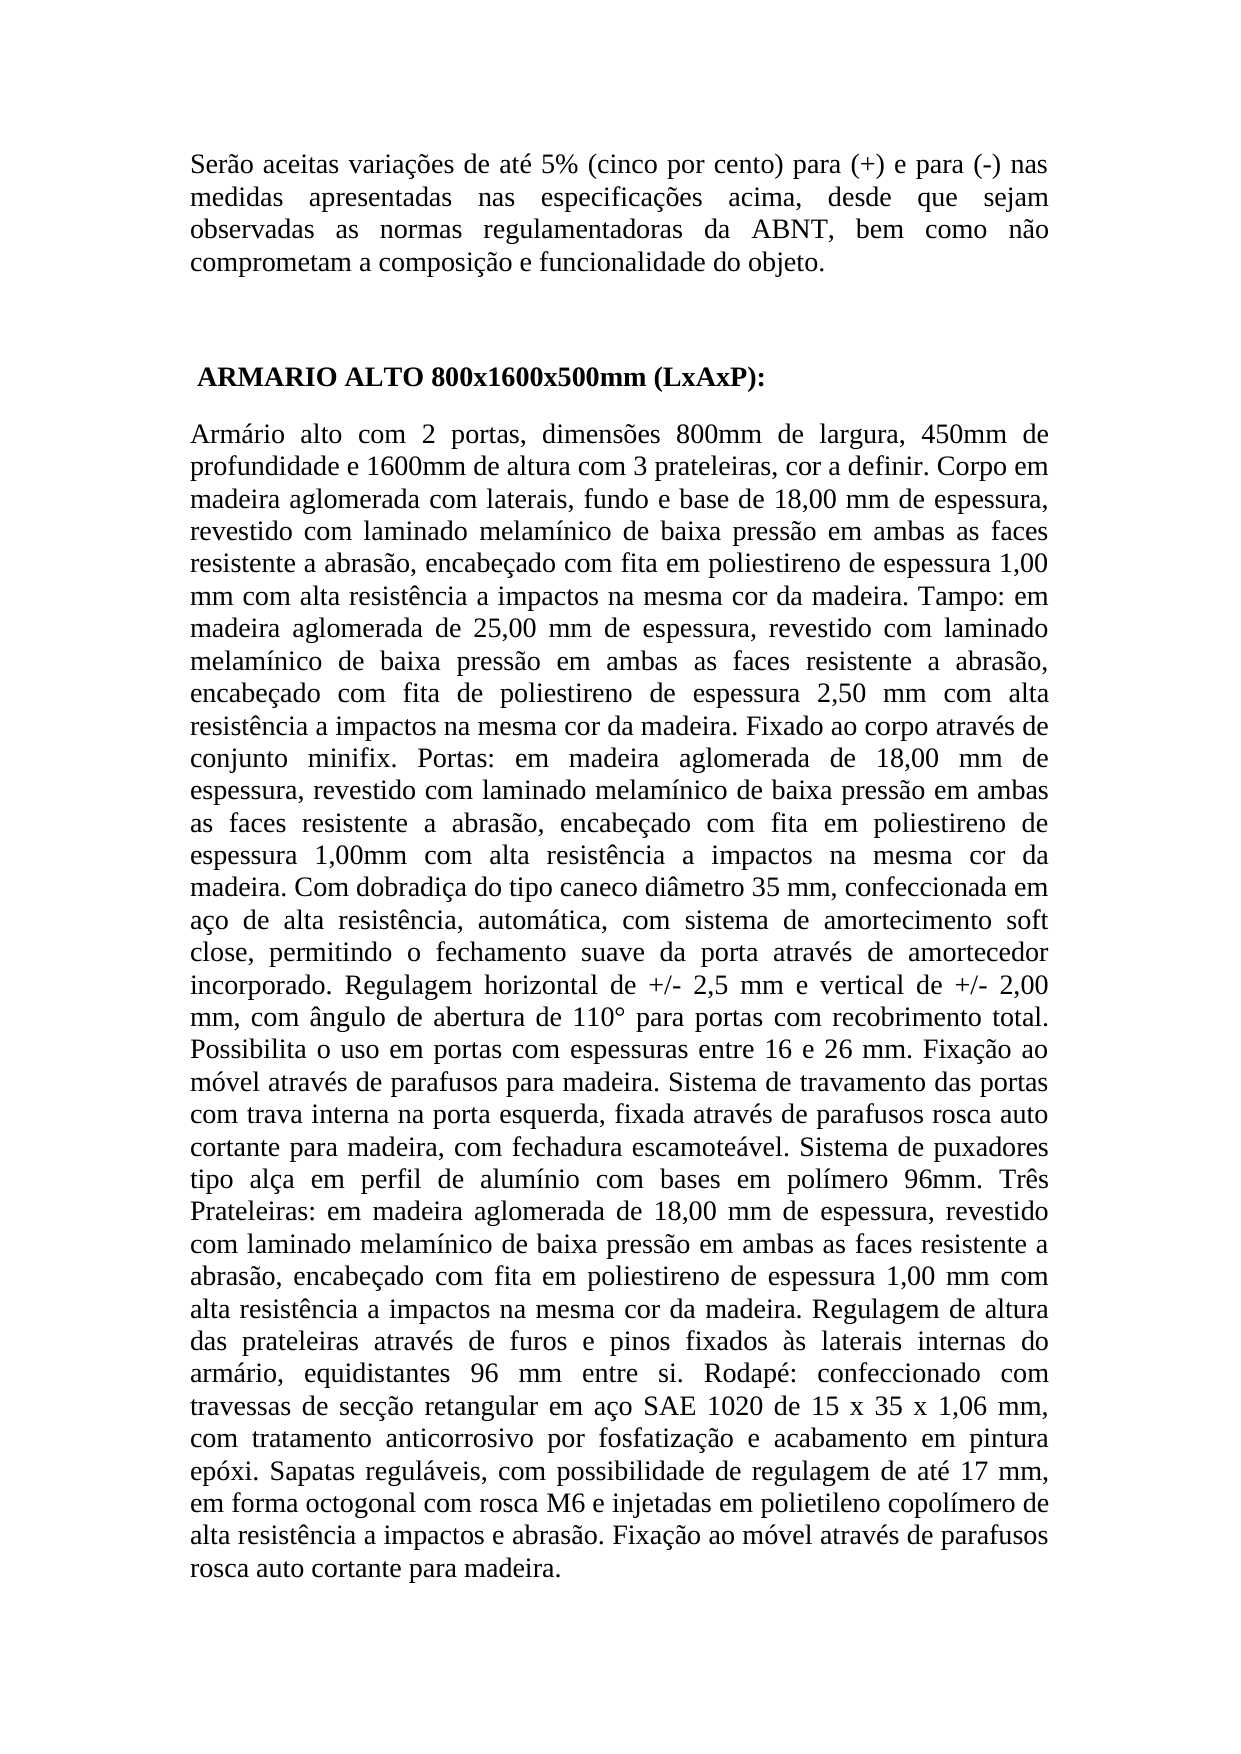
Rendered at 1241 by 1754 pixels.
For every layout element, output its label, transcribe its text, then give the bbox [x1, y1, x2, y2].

text Armário alto com 2 portas, dimensões 800mm de largura, 450mm de profundidade e 1600mm de altura com 3 prateleiras, cor a definir. Corpo em madeira aglomerada com laterais, fundo e base de 18,00 mm de espessura, revestido com laminado melamínico de baixa pressão em ambas as faces resistente a abrasão, encabeçado com fita em poliestireno de espessura 1,00 mm com alta resistência a impactos na mesma cor da madeira. Tampo: em madeira aglomerada de 25,00 mm de espessura, revestido com laminado melamínico de baixa pressão em ambas as faces resistente a abrasão, encabeçado com fita de poliestireno de espessura 2,50 mm com alta resistência a impactos na mesma cor da madeira. Fixado ao corpo através de conjunto minifix. Portas: em madeira aglomerada de 18,00 mm de espessura, revestido com laminado melamínico de baixa pressão em ambas as faces resistente a abrasão, encabeçado com fita em poliestireno de espessura 1,00mm com alta resistência a impactos na mesma cor da madeira. Com dobradiça do tipo caneco diâmetro 35 mm, confeccionada em aço de alta resistência, automática, com sistema de amortecimento soft close, permitindo o fechamento suave da porta através de amortecedor incorporado. Regulagem horizontal de +/- 2,5 mm e vertical de +/- 2,00 mm, com ângulo de abertura de 110° para portas com recobrimento total. Possibilita o uso em portas com espessuras entre 16 e 26 mm. Fixação ao móvel através de parafusos para madeira. Sistema de travamento das portas com trava interna na porta esquerda, fixada através de parafusos rosca auto cortante para madeira, com fechadura escamoteável. Sistema de puxadores tipo alça em perfil de alumínio com bases em polímero 96mm. Três Prateleiras: em madeira aglomerada de 18,00 mm de espessura, revestido com laminado melamínico de baixa pressão em ambas as faces resistente a abrasão, encabeçado com fita em poliestireno de espessura 1,00 mm com alta resistência a impactos na mesma cor da madeira. Regulagem de altura das prateleiras através de furos e pinos fixados às laterais internas do armário, equidistantes 96 mm entre si. Rodapé: confeccionado com travessas de secção retangular em aço SAE 1020 de 15 x 35 x 1,06 mm, com tratamento anticorrosivo por fosfatização e acabamento em pintura epóxi. Sapatas reguláveis, com possibilidade de regulagem de até 17 mm, em forma octogonal com rosca M6 e injetadas em polietileno copolímero de alta resistência a impactos e abrasão. Fixação ao móvel através de parafusos rosca auto cortante para madeira. [190, 417, 1051, 1583]
text Serão aceitas variações de até 5% (cinco por cento) para (+) e para (-) nas medidas apresentadas nas especificações acima, desde que sejam observadas as normas regulamentadoras da ABNT, bem como não comprometam a composição e funcionalidade do objeto. [190, 148, 1051, 277]
text ARMARIO ALTO 800x1600x500mm (LxAxP): [190, 359, 1051, 392]
